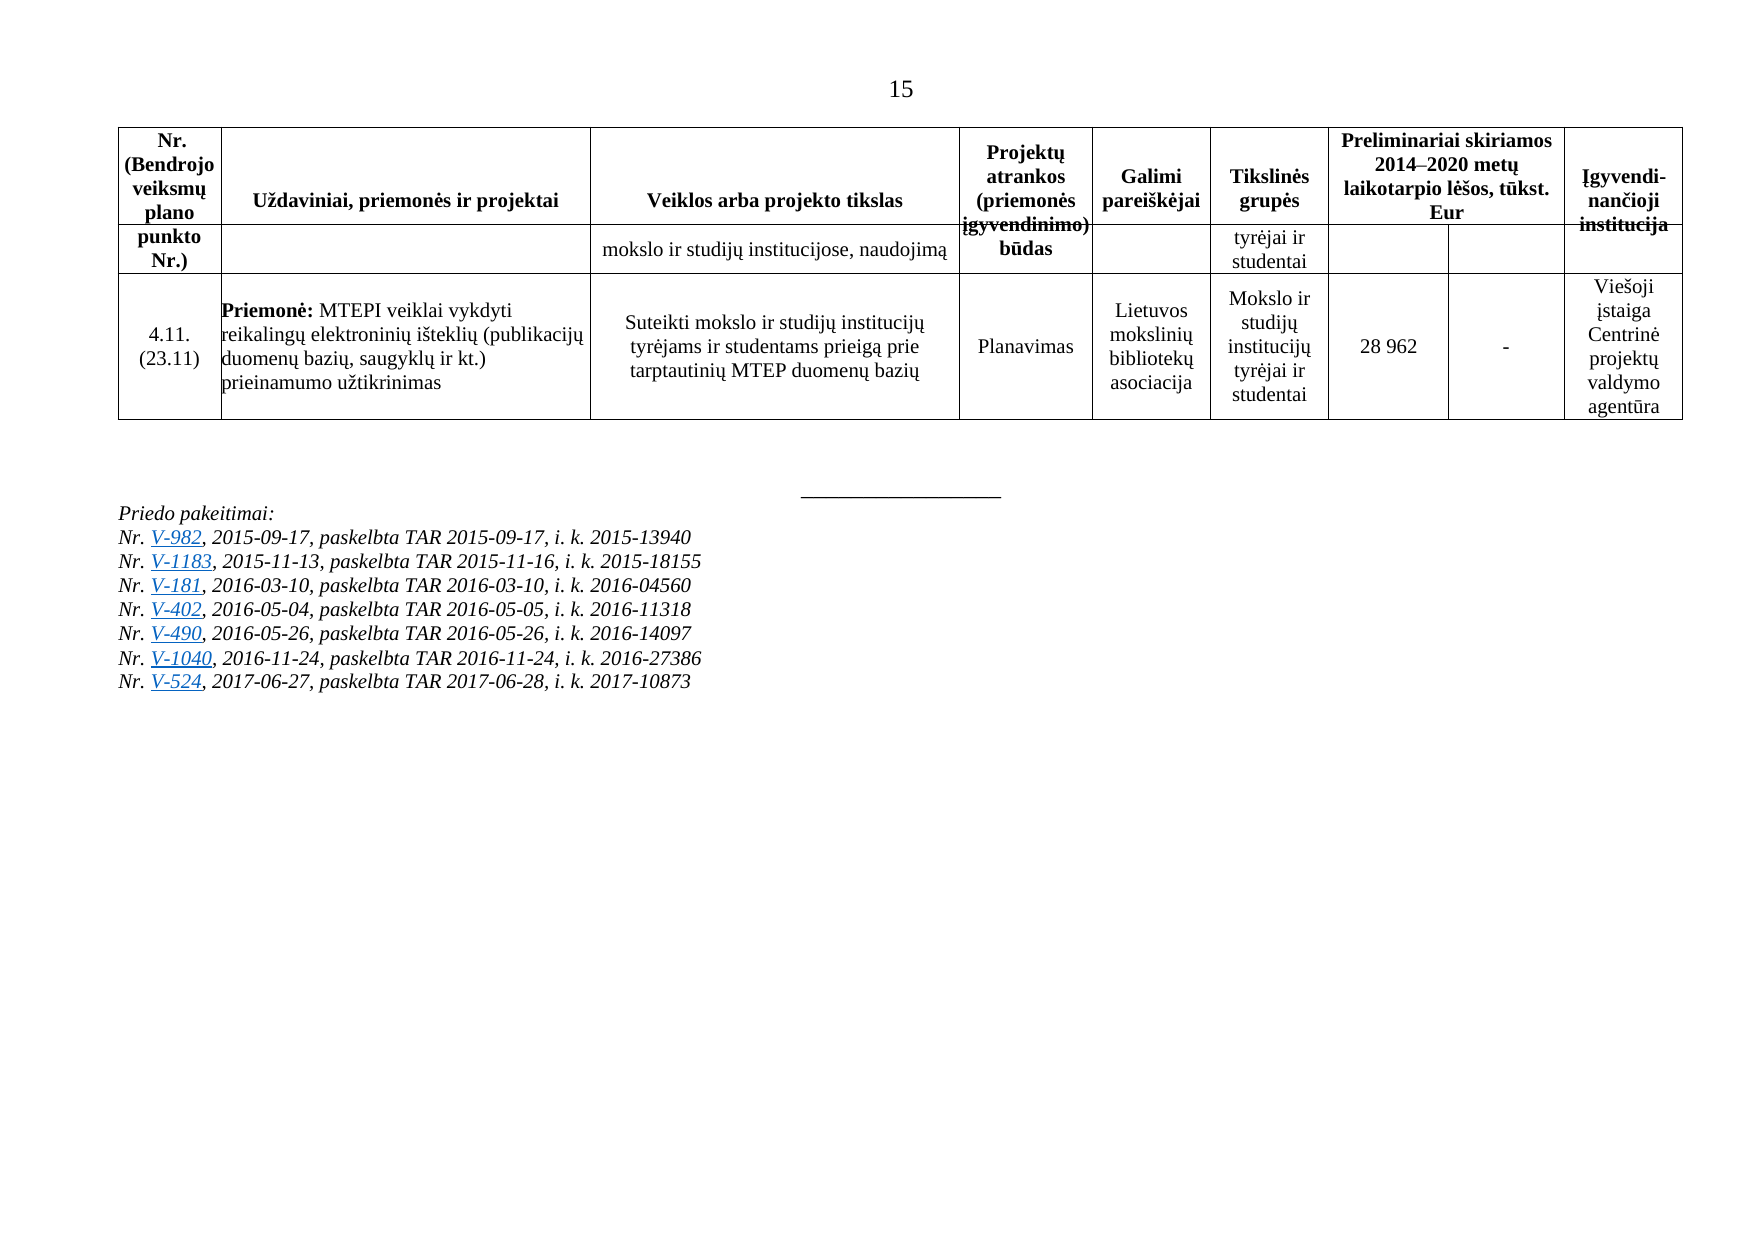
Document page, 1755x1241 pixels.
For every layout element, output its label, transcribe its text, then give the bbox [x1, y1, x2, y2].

table_cell tyrėjai ir studentai [1211, 225, 1328, 273]
table_cell Priemonė: MTEPI veiklai vykdyti reikalingų elektroninių išteklių (publikacijų duomenų bazių, saugyklų ir kt.) prieinamumo užtikrinimas [222, 274, 590, 418]
table_cell 4.11. (23.11) [119, 274, 221, 418]
table_header Nr. (Bendrojo veiksmų plano punkto Nr.) [119, 128, 221, 224]
table_header Galimi pareiškėjai [1093, 128, 1210, 224]
table_cell [1449, 225, 1564, 273]
text Nr. V-982, 2015-09-17, paskelbta TAR 2015-09-17, i. k. 2015-13940 [118, 525, 1683, 549]
table_cell Viešoji įstaiga Centrinė projektų valdymo agentūra [1565, 274, 1682, 418]
table_header Projektų atrankos (priemonės įgyvendinimo) būdas [960, 128, 1092, 224]
text Priedo pakeitimai: [118, 501, 1683, 525]
table_cell mokslo ir studijų institucijose, naudojimą [591, 225, 959, 273]
text Nr. V-524, 2017-06-27, paskelbta TAR 2017-06-28, i. k. 2017-10873 [118, 669, 1683, 693]
table_cell Mokslo ir studijų institucijų tyrėjai ir studentai [1211, 274, 1328, 418]
table_cell - [1329, 225, 1448, 273]
text Nr. V-1040, 2016-11-24, paskelbta TAR 2016-11-24, i. k. 2016-27386 [118, 645, 1683, 669]
table_header Įgyvendi-nančioji institucija [1565, 128, 1682, 224]
table_cell 4.10. (23.10) [119, 225, 221, 273]
table_cell Planavimas [960, 274, 1092, 418]
table_cell 28 962 [1329, 274, 1448, 418]
text Nr. V-402, 2016-05-04, paskelbta TAR 2016-05-05, i. k. 2016-11318 [118, 597, 1683, 621]
table_cell [222, 225, 590, 273]
table_cell Suteikti mokslo ir studijų institucijų tyrėjams ir studentams prieigą prie tarptautinių MTEP duomenų bazių [591, 274, 959, 418]
table_header Uždaviniai, priemonės ir projektai [222, 128, 590, 224]
table_cell - [1449, 274, 1564, 418]
table_cell Švietimo ir mokslo ministerija [1565, 225, 1682, 273]
table_cell Planavimas [960, 225, 1092, 273]
text ________________ [118, 472, 1683, 501]
table_cell [1093, 225, 1210, 273]
text Nr. V-1183, 2015-11-13, paskelbta TAR 2015-11-16, i. k. 2015-18155 [118, 549, 1683, 573]
text Nr. V-490, 2016-05-26, paskelbta TAR 2016-05-26, i. k. 2016-14097 [118, 621, 1683, 645]
table_header Veiklos arba projekto tikslas [591, 128, 959, 224]
table_header Tikslinės grupės [1211, 128, 1328, 224]
table_cell Lietuvos mokslinių bibliotekų asociacija [1093, 274, 1210, 418]
table_header Preliminariai skiriamos 2014–2020 metų laikotarpio lėšos, tūkst. Eur [1329, 128, 1564, 224]
text Nr. V-181, 2016-03-10, paskelbta TAR 2016-03-10, i. k. 2016-04560 [118, 573, 1683, 597]
